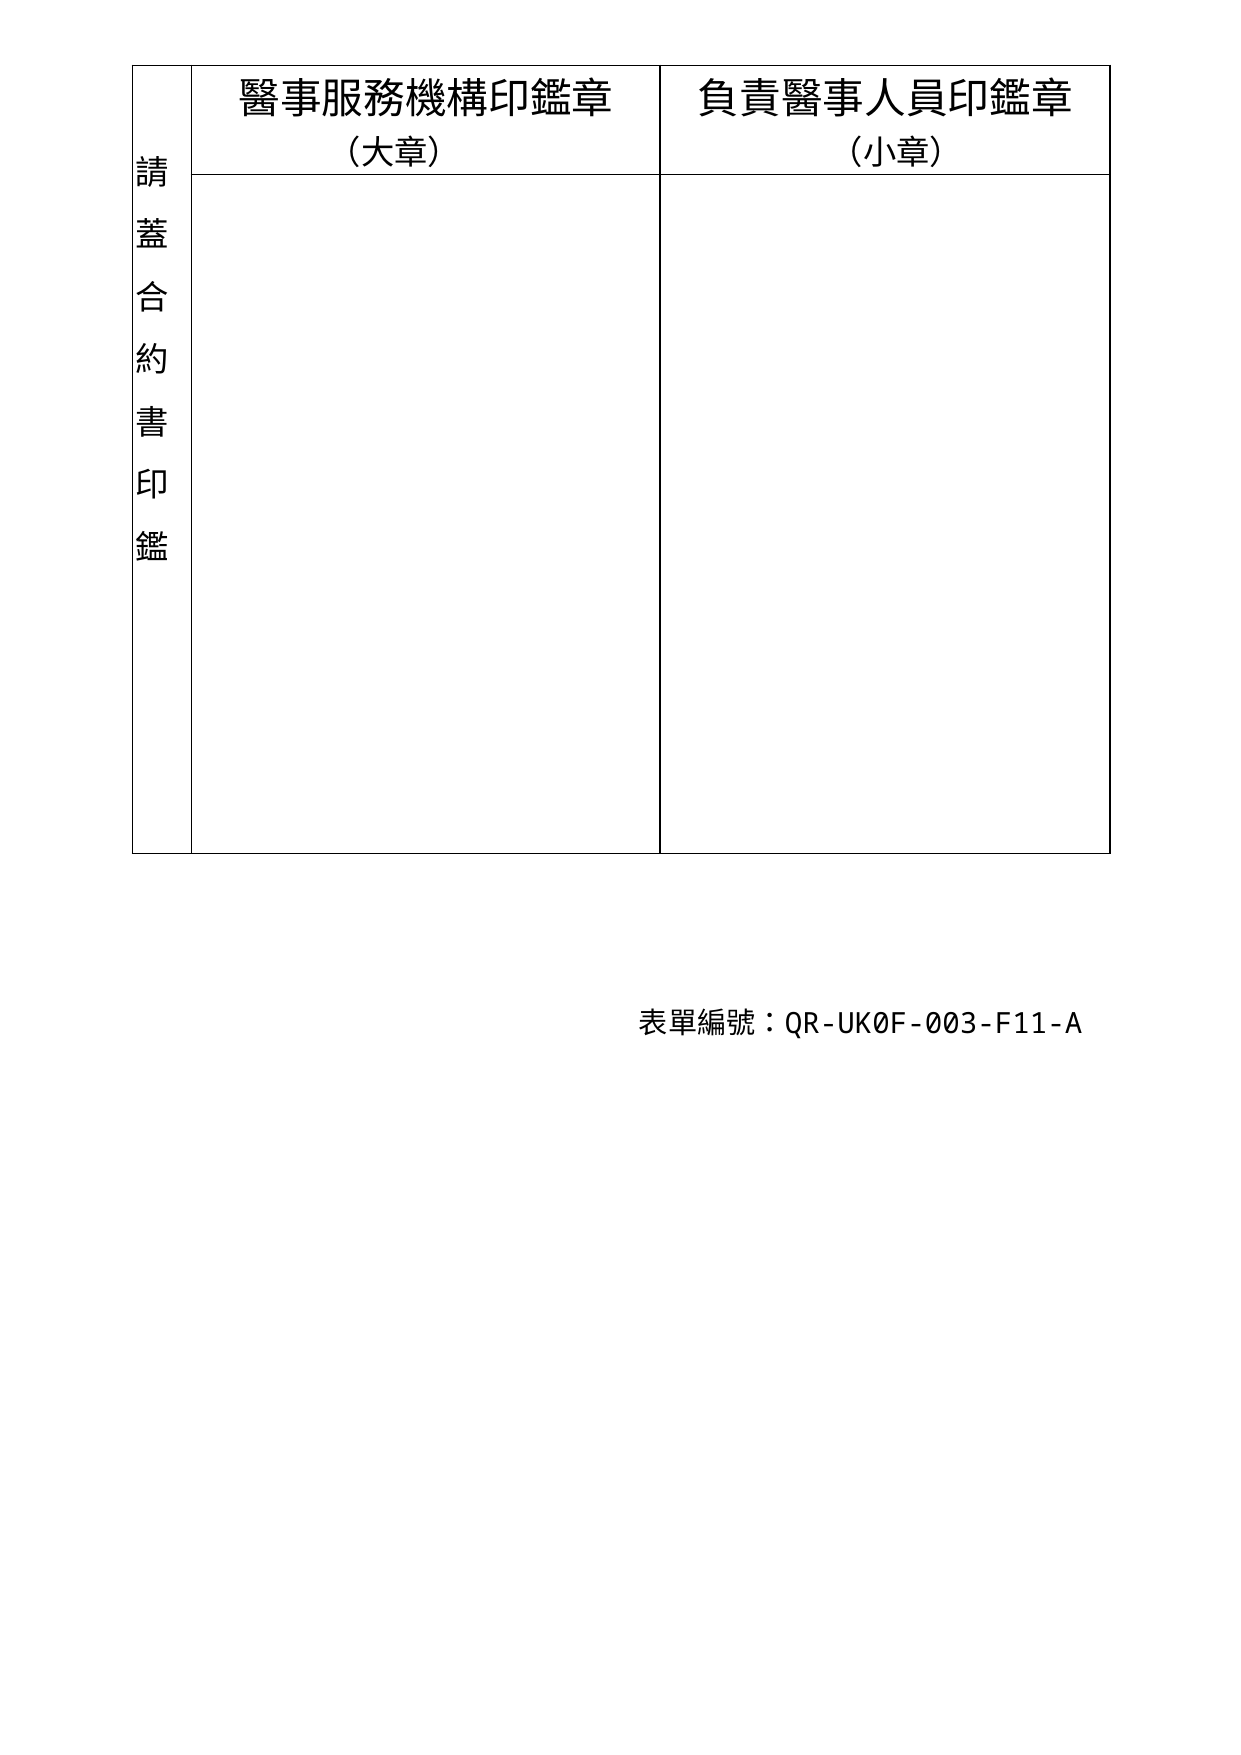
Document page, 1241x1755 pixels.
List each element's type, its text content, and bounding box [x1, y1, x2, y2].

table_cell [661, 175, 1109, 853]
text 表單編號：QR-UK0F-003-F11-A [89, 979, 1175, 1041]
table_cell 請 蓋 合 約 書 印 鑑 [133, 66, 191, 853]
table_cell 負責醫事人員印鑑章 （小章） [661, 66, 1109, 174]
table_cell [192, 175, 659, 853]
table_cell 醫事服務機構印鑑章 （大章） [192, 66, 659, 174]
